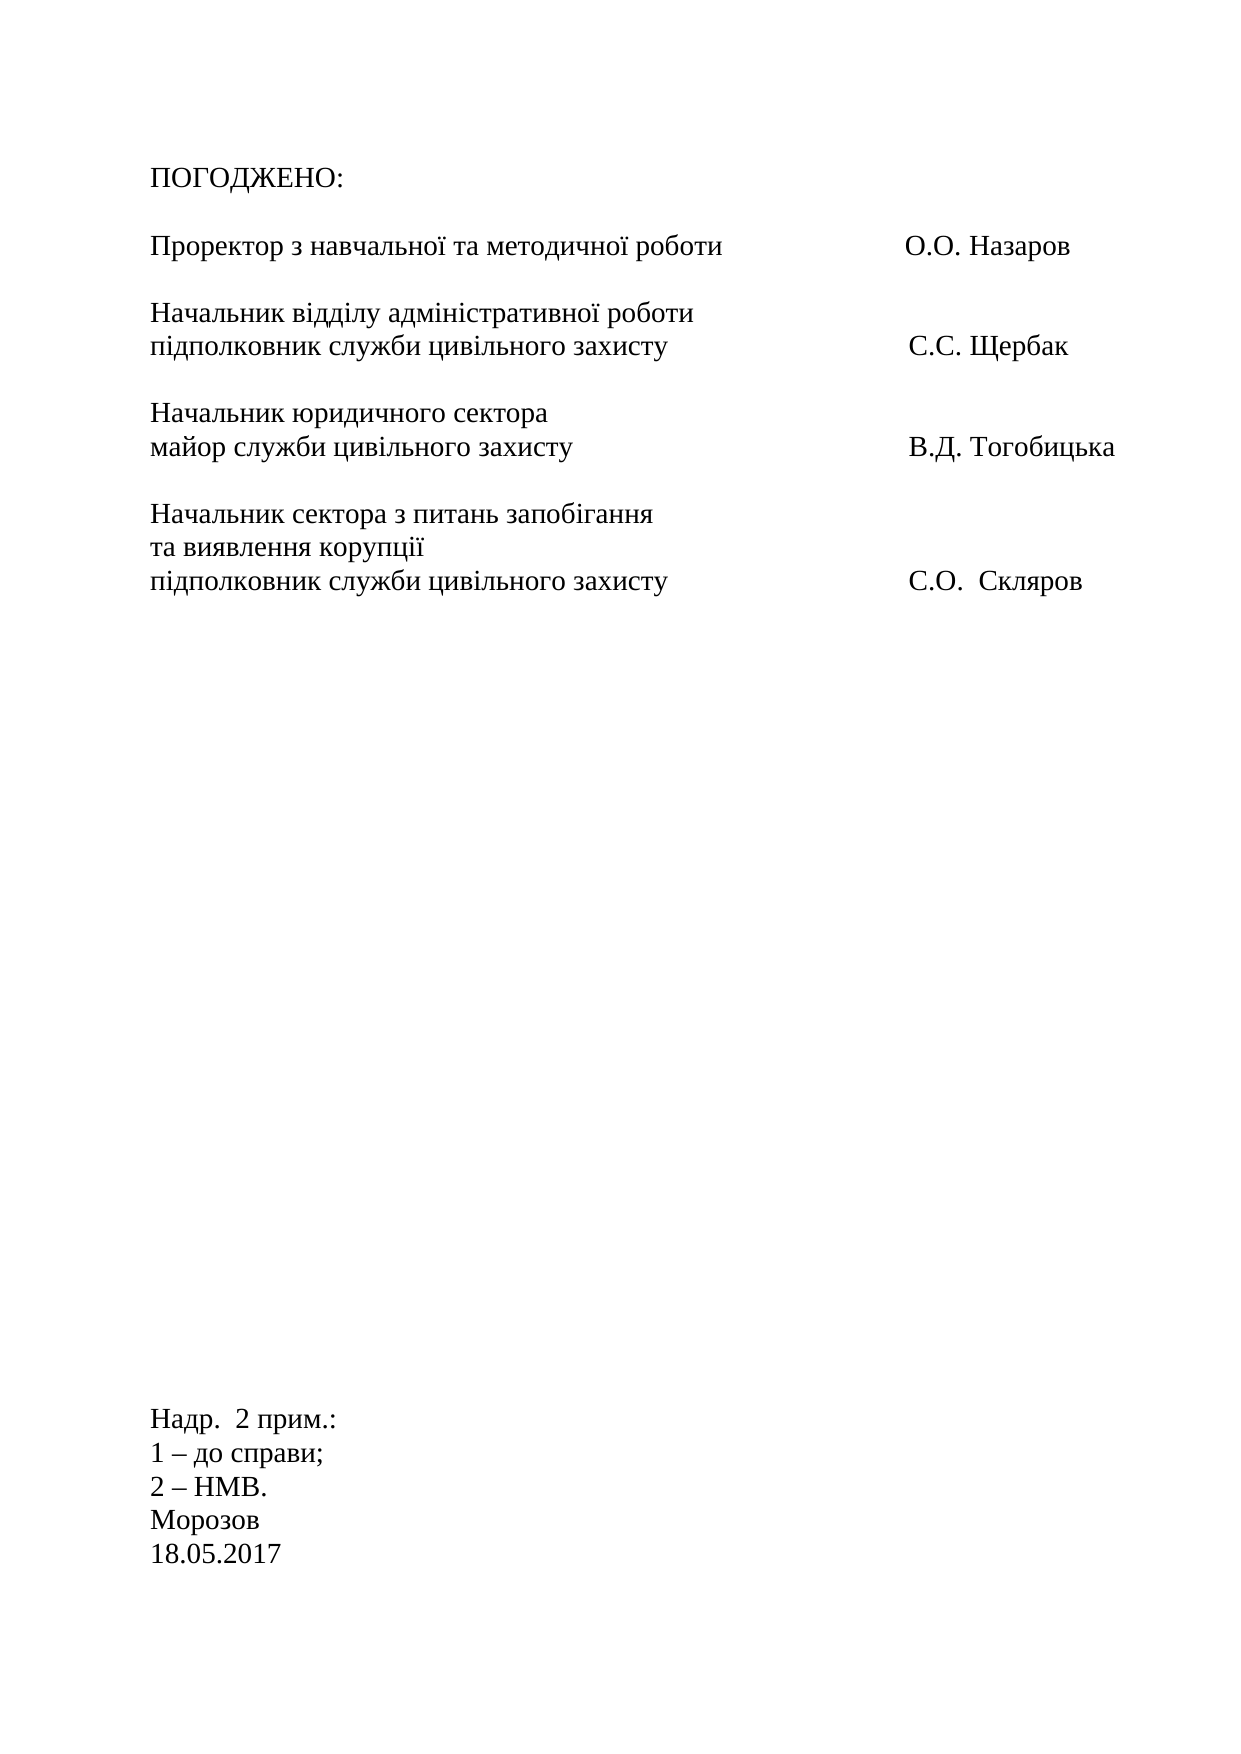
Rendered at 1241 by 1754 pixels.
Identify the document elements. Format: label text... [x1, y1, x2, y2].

text Морозов [150, 1502, 1152, 1536]
text Начальник сектора з питань запобігання та виявлення корупції [150, 496, 1152, 563]
text 2 – НМВ. [150, 1469, 1152, 1502]
text підполковник служби цивільного захисту С.О. Скляров [150, 563, 1152, 597]
text Начальник юридичного сектора [150, 395, 1152, 429]
text підполковник служби цивільного захисту С.С. Щербак [150, 328, 1152, 362]
text 18.05.2017 [150, 1536, 1152, 1569]
text майор служби цивільного захисту В.Д. Тогобицька [150, 429, 1152, 462]
text Надр. 2 прим.: [150, 1402, 1152, 1435]
text Начальник відділу адміністративної роботи [150, 295, 1152, 328]
text 1 – до справи; [150, 1435, 1152, 1469]
text Проректор з навчальної та методичної роботи О.О. Назаров [150, 228, 1152, 261]
text ПОГОДЖЕНО: [150, 161, 1152, 194]
